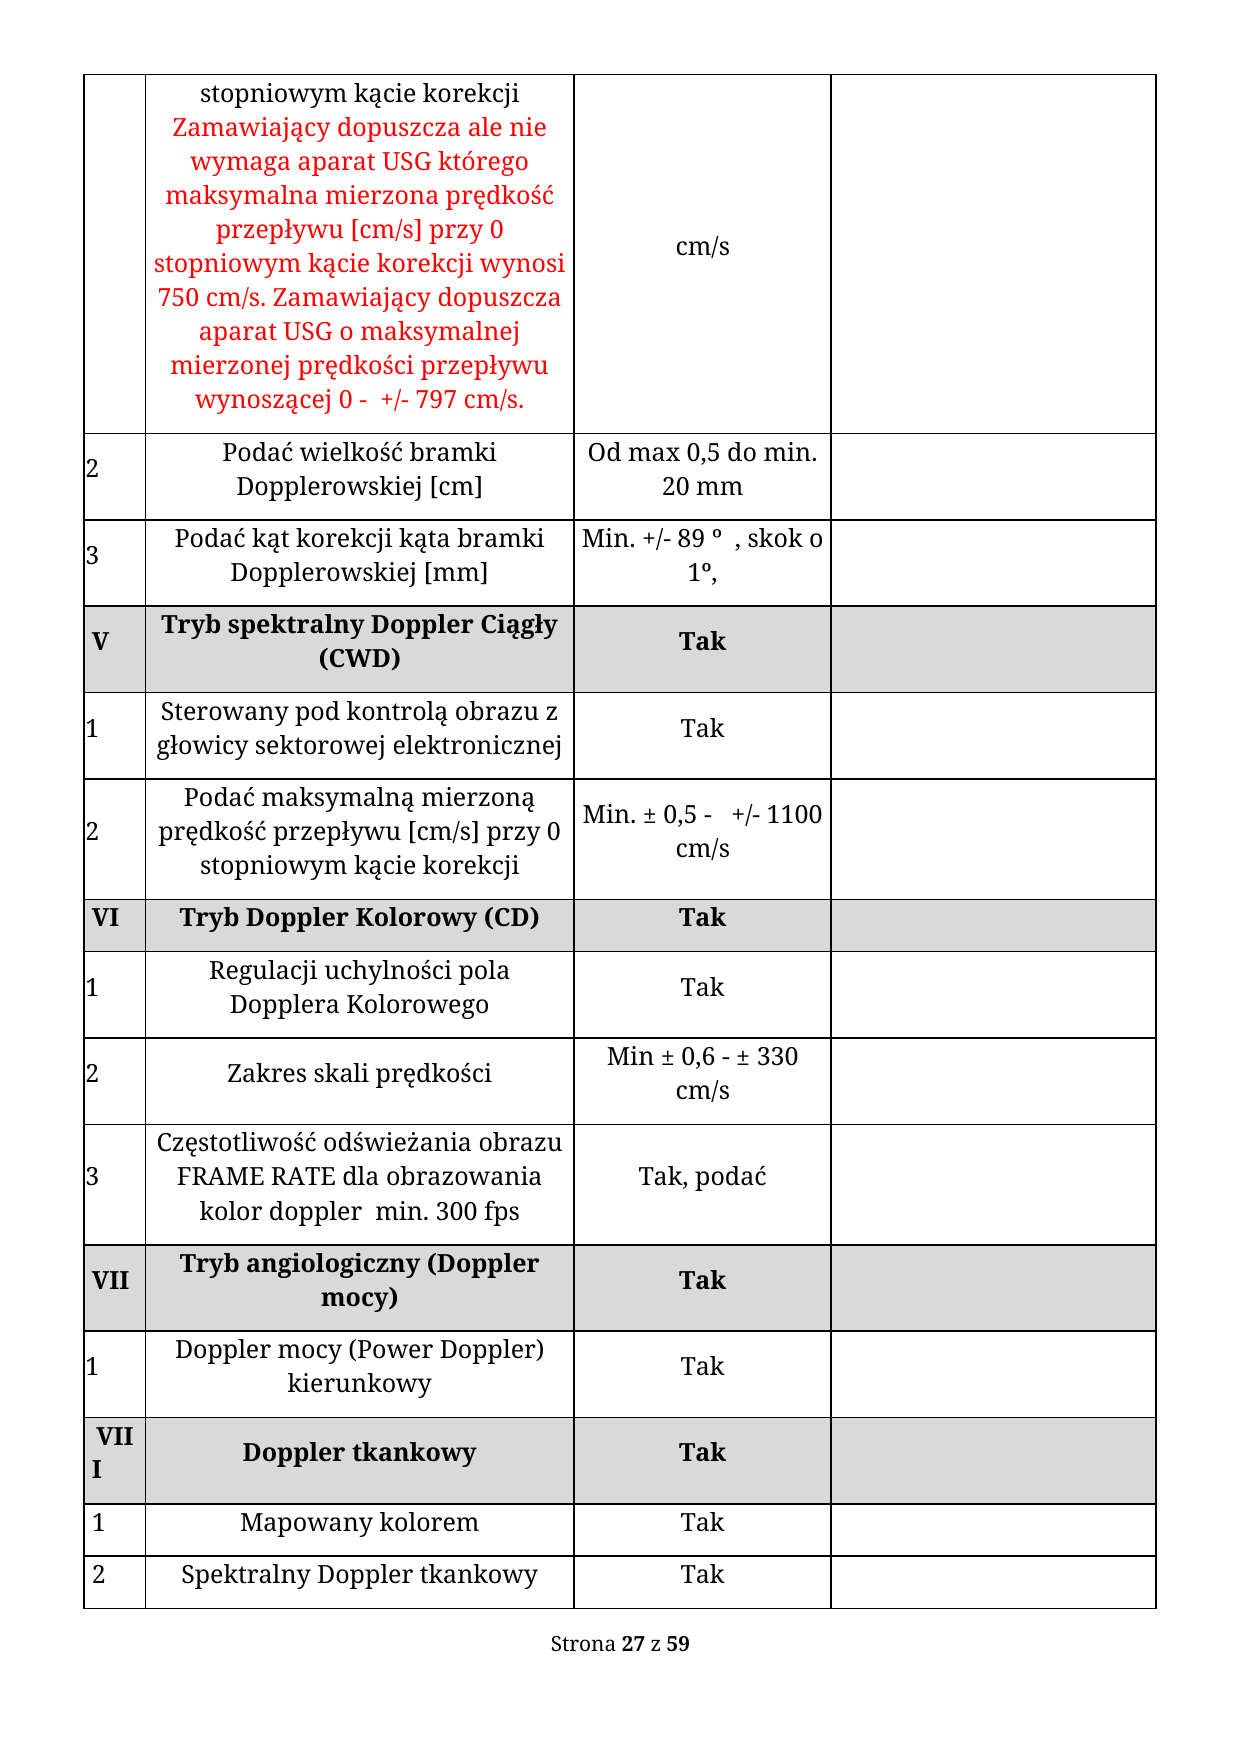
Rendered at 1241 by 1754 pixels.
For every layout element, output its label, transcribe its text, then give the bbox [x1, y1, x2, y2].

table_cell [832, 75, 1155, 433]
table_cell [85, 521, 145, 605]
table_cell [85, 1039, 145, 1123]
table_cell Tak [575, 1418, 830, 1503]
table_cell Sterowany pod kontrolą obrazu z głowicy sektorowej elektronicznej [146, 693, 573, 778]
table_cell [85, 75, 145, 433]
table_cell Tak [575, 1246, 830, 1330]
table_cell [85, 780, 145, 898]
table_cell Tak [575, 1332, 830, 1417]
table_cell Min. ± 0,5 - +/- 1100 cm/s [575, 780, 830, 898]
table_cell Tak [575, 900, 830, 951]
table_cell [832, 607, 1155, 692]
table_cell Podać wielkość bramki Dopplerowskiej [cm] [146, 434, 573, 519]
table_cell [85, 1418, 145, 1503]
table_cell Min ± 0,6 - ± 330 cm/s [575, 1039, 830, 1123]
table_cell [832, 521, 1155, 605]
table_cell Podać kąt korekcji kąta bramki Dopplerowskiej [mm] [146, 521, 573, 605]
table_cell Spektralny Doppler tkankowy [146, 1557, 573, 1607]
table_cell [832, 1332, 1155, 1417]
table_cell Tak [575, 1557, 830, 1607]
table_cell [85, 1332, 145, 1417]
table_cell Zakres skali prędkości [146, 1039, 573, 1123]
table_cell [85, 1246, 145, 1330]
table_cell stopniowym kącie korekcji Zamawiający dopuszcza ale nie wymaga aparat USG którego maksymalna mierzona prędkość przepływu [cm/s] przy 0 stopniowym kącie korekcji wynosi 750 cm/s. Zamawiający dopuszcza aparat USG o maksymalnej mierzonej prędkości przepływu wynoszącej 0 - +/- 797 cm/s. [146, 75, 573, 433]
table_cell [832, 434, 1155, 519]
table_cell Tak [575, 952, 830, 1037]
table_cell [85, 1505, 145, 1555]
table_cell [85, 693, 145, 778]
table_cell Tak [575, 1505, 830, 1555]
table_cell [832, 1557, 1155, 1607]
table_cell Podać maksymalną mierzoną prędkość przepływu [cm/s] przy 0 stopniowym kącie korekcji [146, 780, 573, 898]
table_cell [85, 434, 145, 519]
table_cell [832, 1125, 1155, 1244]
table_cell [85, 900, 145, 951]
table_cell [832, 1418, 1155, 1503]
table_cell [832, 693, 1155, 778]
table_cell Tak, podać [575, 1125, 830, 1244]
table_cell cm/s [575, 75, 830, 433]
table_cell Min. +/- 89 º , skok o 1º, [575, 521, 830, 605]
table_cell [85, 952, 145, 1037]
table_cell Mapowany kolorem [146, 1505, 573, 1555]
table_cell [832, 780, 1155, 898]
table_cell [832, 1246, 1155, 1330]
table_cell [832, 900, 1155, 951]
table_cell Tryb Doppler Kolorowy (CD) [146, 900, 573, 951]
table_cell [832, 1505, 1155, 1555]
table_cell [85, 607, 145, 692]
table_cell Tryb angiologiczny (Doppler mocy) [146, 1246, 573, 1330]
table_cell Tak [575, 607, 830, 692]
table_cell Doppler mocy (Power Doppler) kierunkowy [146, 1332, 573, 1417]
table_cell [85, 1557, 145, 1607]
table_cell Częstotliwość odświeżania obrazu FRAME RATE dla obrazowania kolor doppler min. 300 fps [146, 1125, 573, 1244]
table_cell [85, 1125, 145, 1244]
table_cell Doppler tkankowy [146, 1418, 573, 1503]
table_cell [832, 1039, 1155, 1123]
table_cell Tak [575, 693, 830, 778]
table_cell Od max 0,5 do min. 20 mm [575, 434, 830, 519]
table_cell Regulacji uchylności pola Dopplera Kolorowego [146, 952, 573, 1037]
table_cell Tryb spektralny Doppler Ciągły (CWD) [146, 607, 573, 692]
table_cell [832, 952, 1155, 1037]
